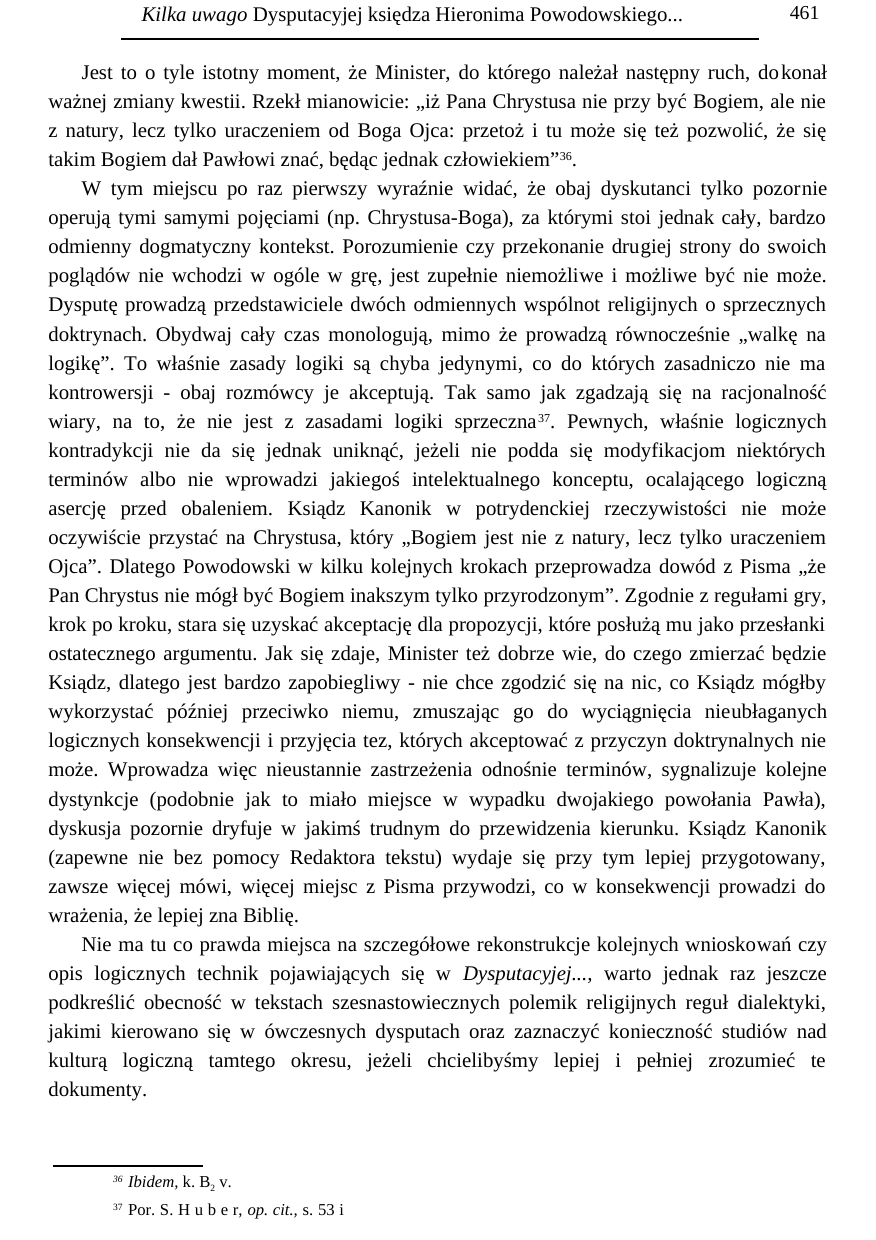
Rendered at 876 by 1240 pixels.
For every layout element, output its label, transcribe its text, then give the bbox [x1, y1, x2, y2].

text W tym miejscu po raz pierwszy wyraźnie widać, że obaj dyskutanci tylko pozor­nie operują tymi samymi pojęciami (np. Chrystusa-Boga), za którymi stoi jednak cały, bardzo odmienny dogmatyczny kontekst. Porozumienie czy przekonanie dru­giej strony do swoich poglądów nie wchodzi w ogóle w grę, jest zupełnie niemożli­we i możliwe być nie może. Dysputę prowadzą przedstawiciele dwóch odmiennych wspólnot religijnych o sprzecznych doktrynach. Obydwaj cały czas monologują, mimo że prowadzą równocześnie „walkę na logikę”. To właśnie zasady logiki są chyba jedynymi, co do których zasadniczo nie ma kontrowersji - obaj rozmówcy je akceptu­ją. Tak samo jak zgadzają się na racjonalność wiary, na to, że nie jest z zasadami logiki sprzeczna37. Pewnych, właśnie logicznych kontradykcji nie da się jednak uniknąć, jeżeli nie podda się modyfikacjom niektórych terminów albo nie wprowadzi jakie­goś intelektualnego konceptu, ocalającego logiczną asercję przed obaleniem. Ksiądz Kanonik w potrydenckiej rzeczywistości nie może oczywiście przystać na Chrystusa, który „Bogiem jest nie z natury, lecz tylko uraczeniem Ojca”. Dlatego Powodowski w kilku kolejnych krokach przeprowadza dowód z Pisma „że Pan Chrystus nie mógł być Bogiem inakszym tylko przyrodzonym”. Zgodnie z regułami gry, krok po kroku, stara się uzyskać akceptację dla propozycji, które posłużą mu jako przesłanki osta­tecznego argumentu. Jak się zdaje, Minister też dobrze wie, do czego zmierzać będzie Ksiądz, dlatego jest bardzo zapobiegliwy - nie chce zgodzić się na nic, co Ksiądz mógłby wykorzystać później przeciwko niemu, zmuszając go do wyciągnięcia nie­ubłaganych logicznych konsekwencji i przyjęcia tez, których akceptować z przyczyn doktrynalnych nie może. Wprowadza więc nieustannie zastrzeżenia odnośnie ter­minów, sygnalizuje kolejne dystynkcje (podobnie jak to miało miejsce w wypadku dwojakiego powołania Pawła), dyskusja pozornie dryfuje w jakimś trudnym do prze­widzenia kierunku. Ksiądz Kanonik (zapewne nie bez pomocy Redaktora tekstu) wydaje się przy tym lepiej przygotowany, zawsze więcej mówi, więcej miejsc z Pisma przywodzi, co w konsekwencji prowadzi do wrażenia, że lepiej zna Biblię. [48, 176, 827, 927]
text Kilka uwago Dysputacyjej księdza Hieronima Powodowskiego... [141, 2, 735, 26]
text Nie ma tu co prawda miejsca na szczegółowe rekonstrukcje kolejnych wniosko­wań czy opis logicznych technik pojawiających się w Dysputacyjej..., warto jednak raz jeszcze podkreślić obecność w tekstach szesnastowiecznych polemik religijnych reguł dialektyki, jakimi kierowano się w ówczesnych dysputach oraz zaznaczyć ko­nieczność studiów nad kulturą logiczną tamtego okresu, jeżeli chcielibyśmy lepiej i pełniej zrozumieć te dokumenty. [48, 932, 827, 1101]
text 37 Por. S. H u b e r, op. cit., s. 53 i n. [79, 1199, 344, 1220]
text 36 Ibidem, k. B2 v. [79, 1171, 344, 1194]
text Jest to o tyle istotny moment, że Minister, do którego należał następny ruch, do­konał ważnej zmiany kwestii. Rzekł mianowicie: „iż Pana Chrystusa nie przy być Bogiem, ale nie z natury, lecz tylko uraczeniem od Boga Ojca: przetoż i tu może się też pozwolić, że się takim Bogiem dał Pawłowi znać, będąc jednak człowiekiem”36. [48, 60, 827, 171]
text 461 [789, 1, 822, 24]
